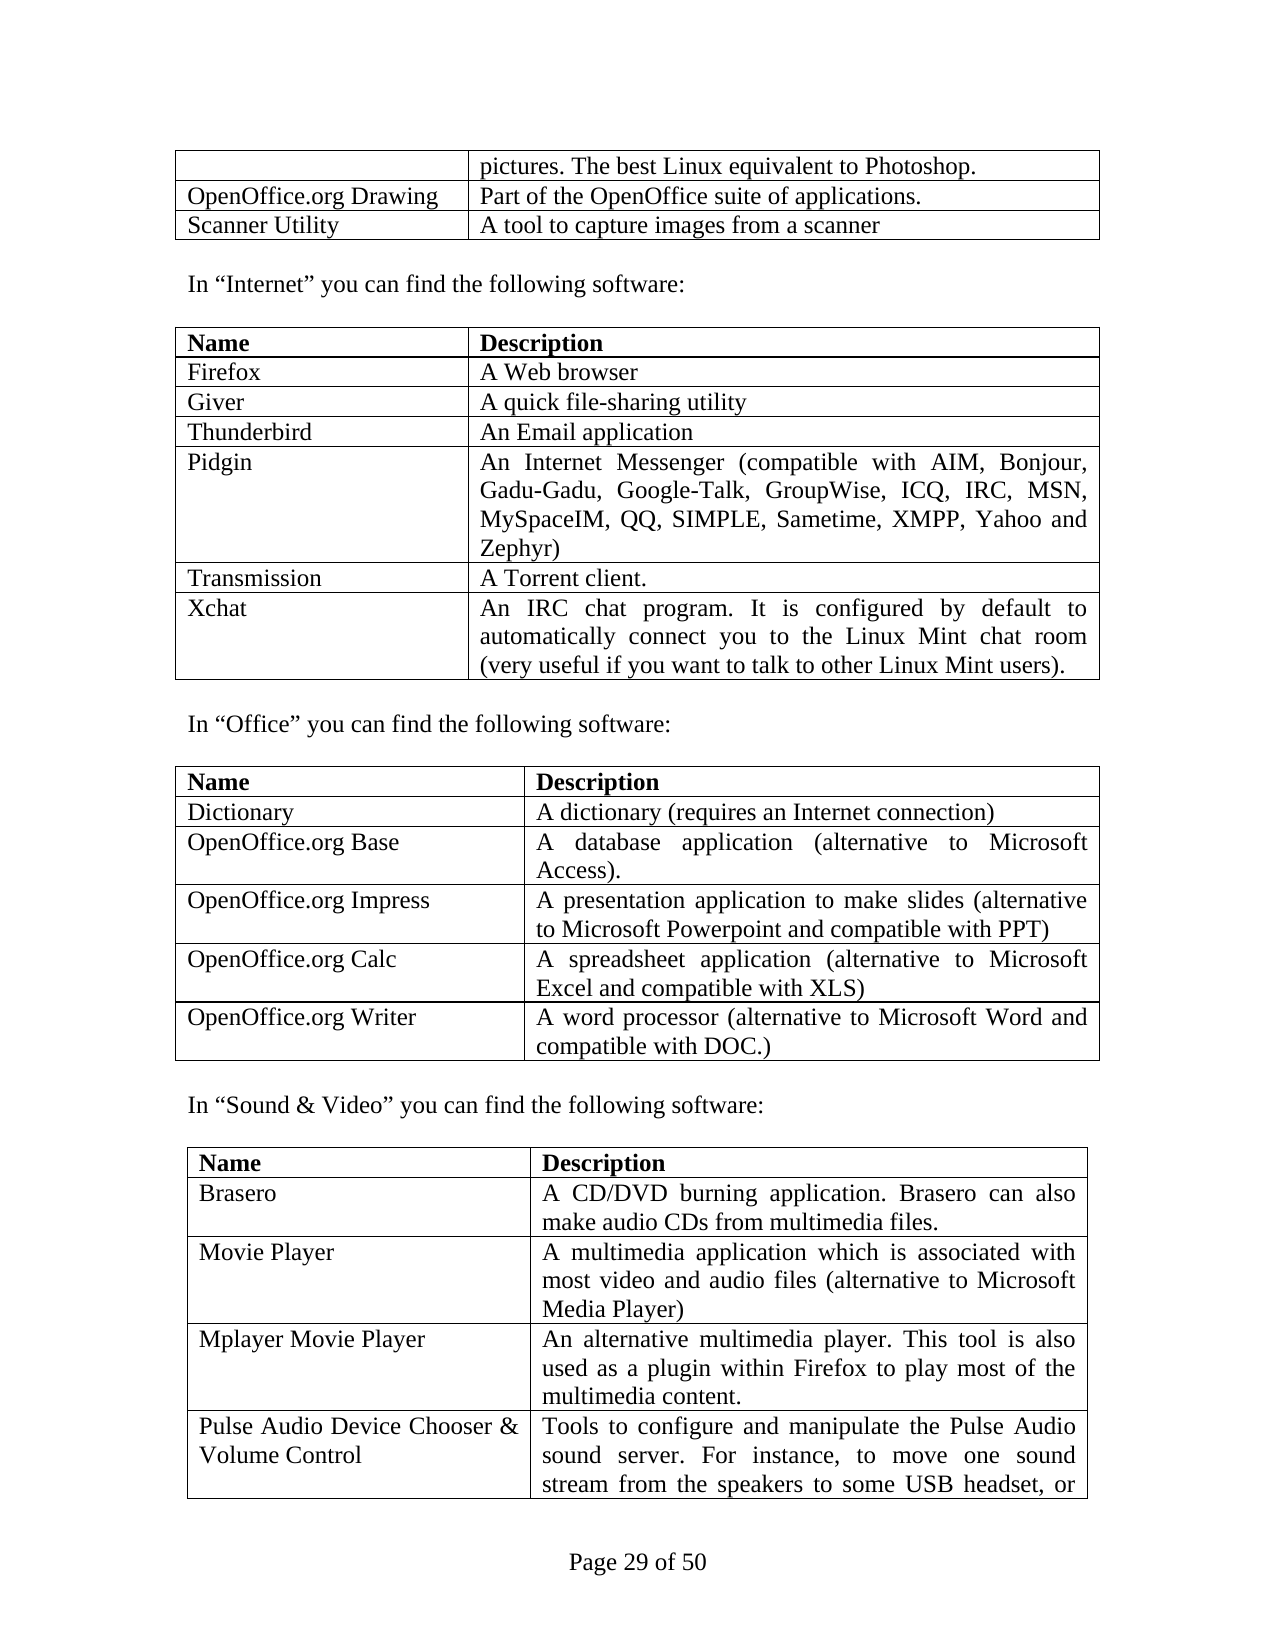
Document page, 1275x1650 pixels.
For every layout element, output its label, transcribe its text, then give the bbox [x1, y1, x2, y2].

table_cell A Torrent client. [469, 563, 1099, 592]
text In “Internet” you can find the following software: [187, 269, 1087, 298]
table_cell An Internet Messenger (compatible with AIM, Bonjour, Gadu-Gadu, Google-Talk, GroupWise, ICQ, IRC, MSN, MySpaceIM, QQ, SIMPLE, Sametime, XMPP, Yahoo and Zephyr) [469, 447, 1099, 562]
table_cell A database application (alternative to Microsoft Access). [525, 827, 1099, 884]
table_cell OpenOffice.org Drawing [176, 181, 468, 209]
table_cell Dictionary [176, 797, 524, 826]
table_cell A Web browser [469, 358, 1099, 386]
table_header Name [176, 767, 524, 796]
table_cell Tools to configure and manipulate the Pulse Audio sound server. For instance, to move one sound stream from the speakers to some USB headset, or [531, 1411, 1087, 1497]
table_cell [176, 151, 468, 180]
table_cell Giver [176, 387, 468, 416]
table_cell An alternative multimedia player. This tool is also used as a plugin within Firefox to play most of the multimedia content. [531, 1324, 1087, 1410]
table_cell A presentation application to make slides (alternative to Microsoft Powerpoint and compatible with PPT) [525, 885, 1099, 943]
table_header Description [531, 1148, 1087, 1177]
text In “Office” you can find the following software: [187, 709, 1087, 737]
table_cell OpenOffice.org Calc [176, 944, 524, 1001]
table_cell A multimedia application which is associated with most video and audio files (alternative to Microsoft Media Player) [531, 1237, 1087, 1323]
table_cell OpenOffice.org Writer [176, 1003, 524, 1060]
table_cell An IRC chat program. It is configured by default to automatically connect you to the Linux Mint chat room (very useful if you want to talk to other Linux Mint users). [469, 593, 1099, 679]
table_cell OpenOffice.org Base [176, 827, 524, 884]
table_cell Movie Player [188, 1237, 530, 1323]
text In “Sound & Video” you can find the following software: [187, 1090, 1087, 1118]
table_cell A tool to capture images from a scanner [469, 211, 1099, 239]
table_cell A CD/DVD burning application. Brasero can also make audio CDs from multimedia files. [531, 1178, 1087, 1236]
table_cell A quick file-sharing utility [469, 387, 1099, 416]
table_cell Part of the OpenOffice suite of applications. [469, 181, 1099, 209]
table_cell pictures. The best Linux equivalent to Photoshop. [469, 151, 1099, 180]
table_cell A dictionary (requires an Internet connection) [525, 797, 1099, 826]
table_cell Pulse Audio Device Chooser & Volume Control [188, 1411, 530, 1497]
table_cell Pidgin [176, 447, 468, 562]
table_header Description [525, 767, 1099, 796]
table_cell An Email application [469, 417, 1099, 446]
table_header Name [176, 328, 468, 356]
table_cell Xchat [176, 593, 468, 679]
table_cell Transmission [176, 563, 468, 592]
table_cell Mplayer Movie Player [188, 1324, 530, 1410]
table_cell Thunderbird [176, 417, 468, 446]
table_cell OpenOffice.org Impress [176, 885, 524, 943]
table_cell Brasero [188, 1178, 530, 1236]
table_cell A spreadsheet application (alternative to Microsoft Excel and compatible with XLS) [525, 944, 1099, 1001]
table_header Name [188, 1148, 530, 1177]
table_header Description [469, 328, 1099, 356]
table_cell A word processor (alternative to Microsoft Word and compatible with DOC.) [525, 1003, 1099, 1060]
table_cell Firefox [176, 358, 468, 386]
table_cell Scanner Utility [176, 211, 468, 239]
